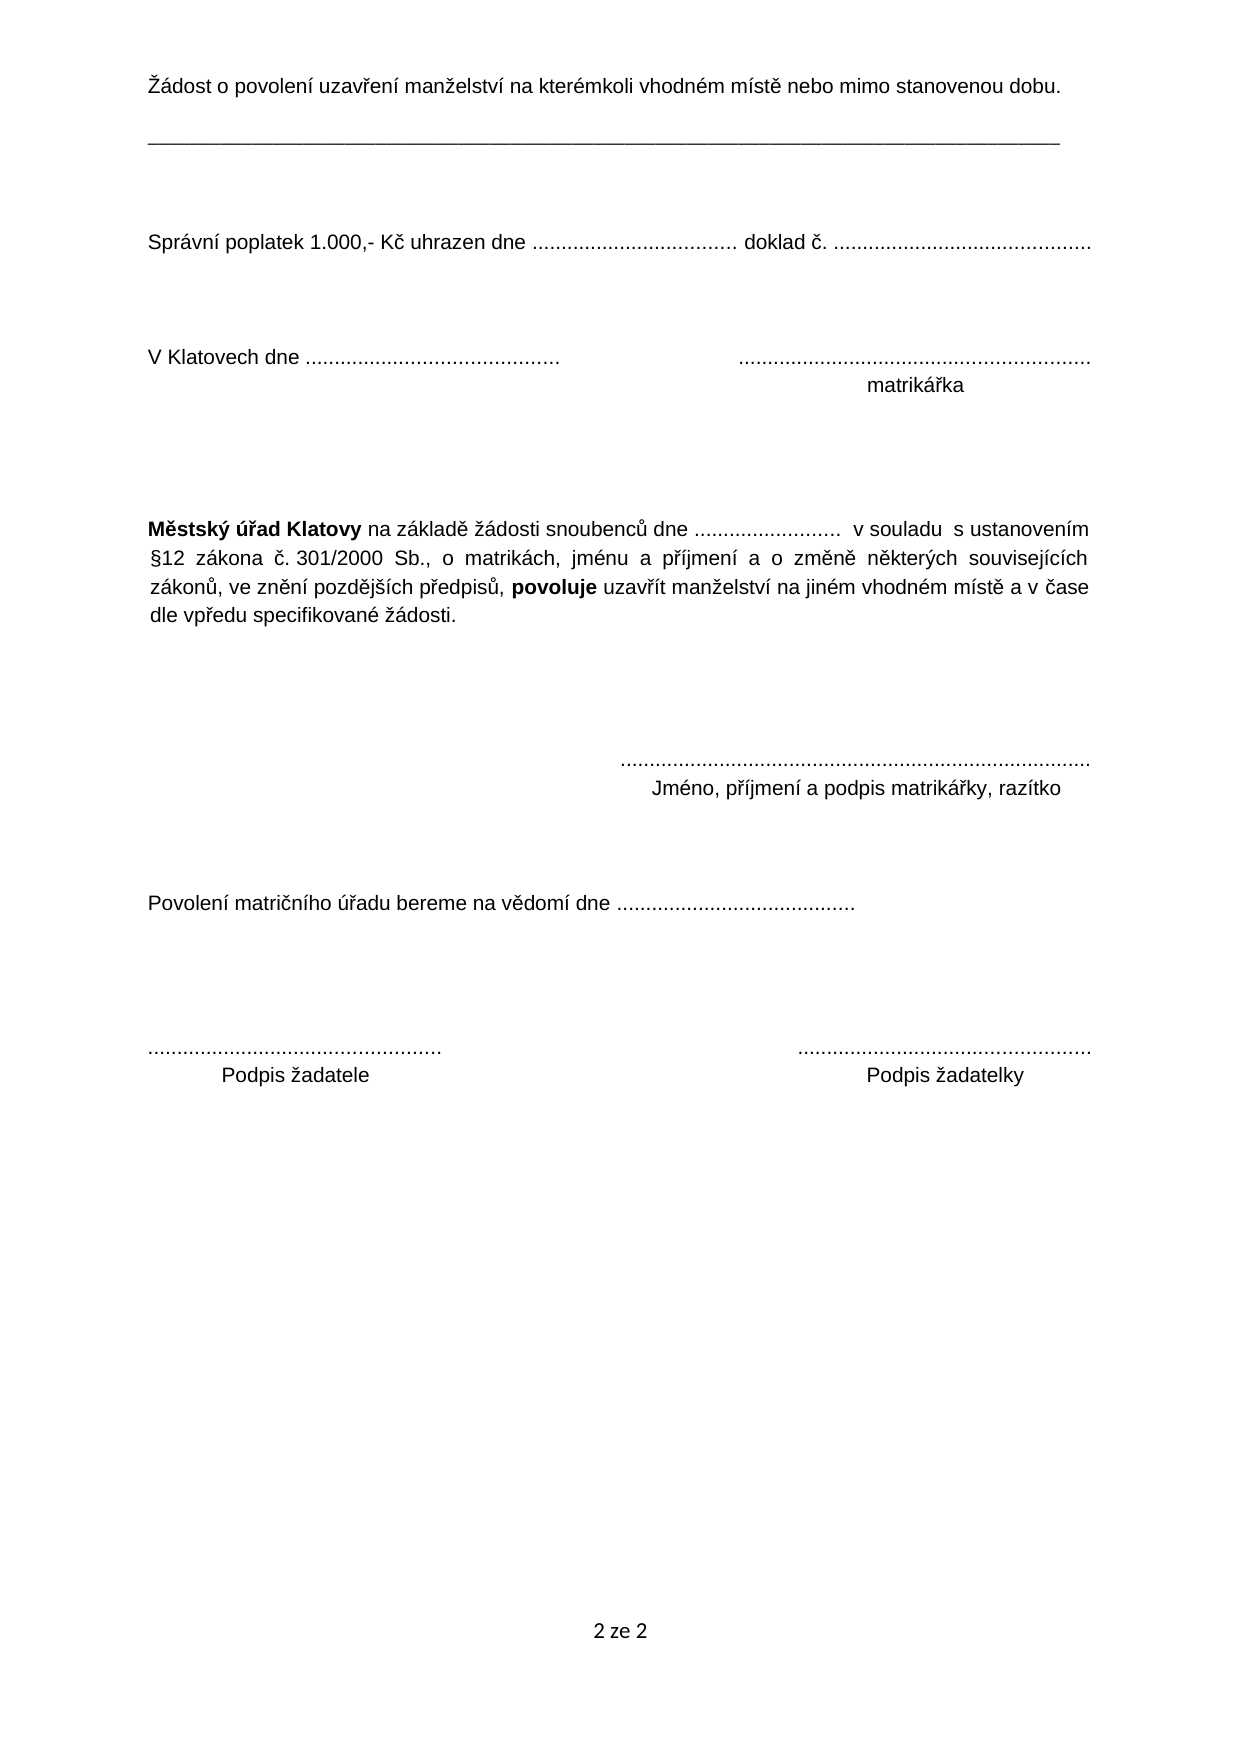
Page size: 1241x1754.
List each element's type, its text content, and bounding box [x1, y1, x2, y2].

text V Klatovech dne [148, 344, 1089, 368]
text Správní poplatek 1.000,- Kč uhrazen dne doklad č. [148, 229, 1089, 253]
text Povolení matričního úřadu bereme na vědomí dne [148, 891, 1089, 915]
text Jméno, příjmení a podpis matrikářky, razítko [148, 776, 1089, 800]
text Městský úřad Klatovy na základě žádosti snoubenců dne v souladu s ustanovením §12 zákona č. 301/2000 Sb., o matrikách, jménu a příjmení a o změně některých souvisejících zákonů, ve znění pozdějších předpisů, povoluje uzavřít manželství na jiném vhodném místě a v čase dle vpředu specifikované žádosti. [148, 517, 1089, 627]
text Podpis žadatele Podpis žadatelky [148, 1063, 1089, 1087]
text matrikářka [148, 373, 1089, 397]
